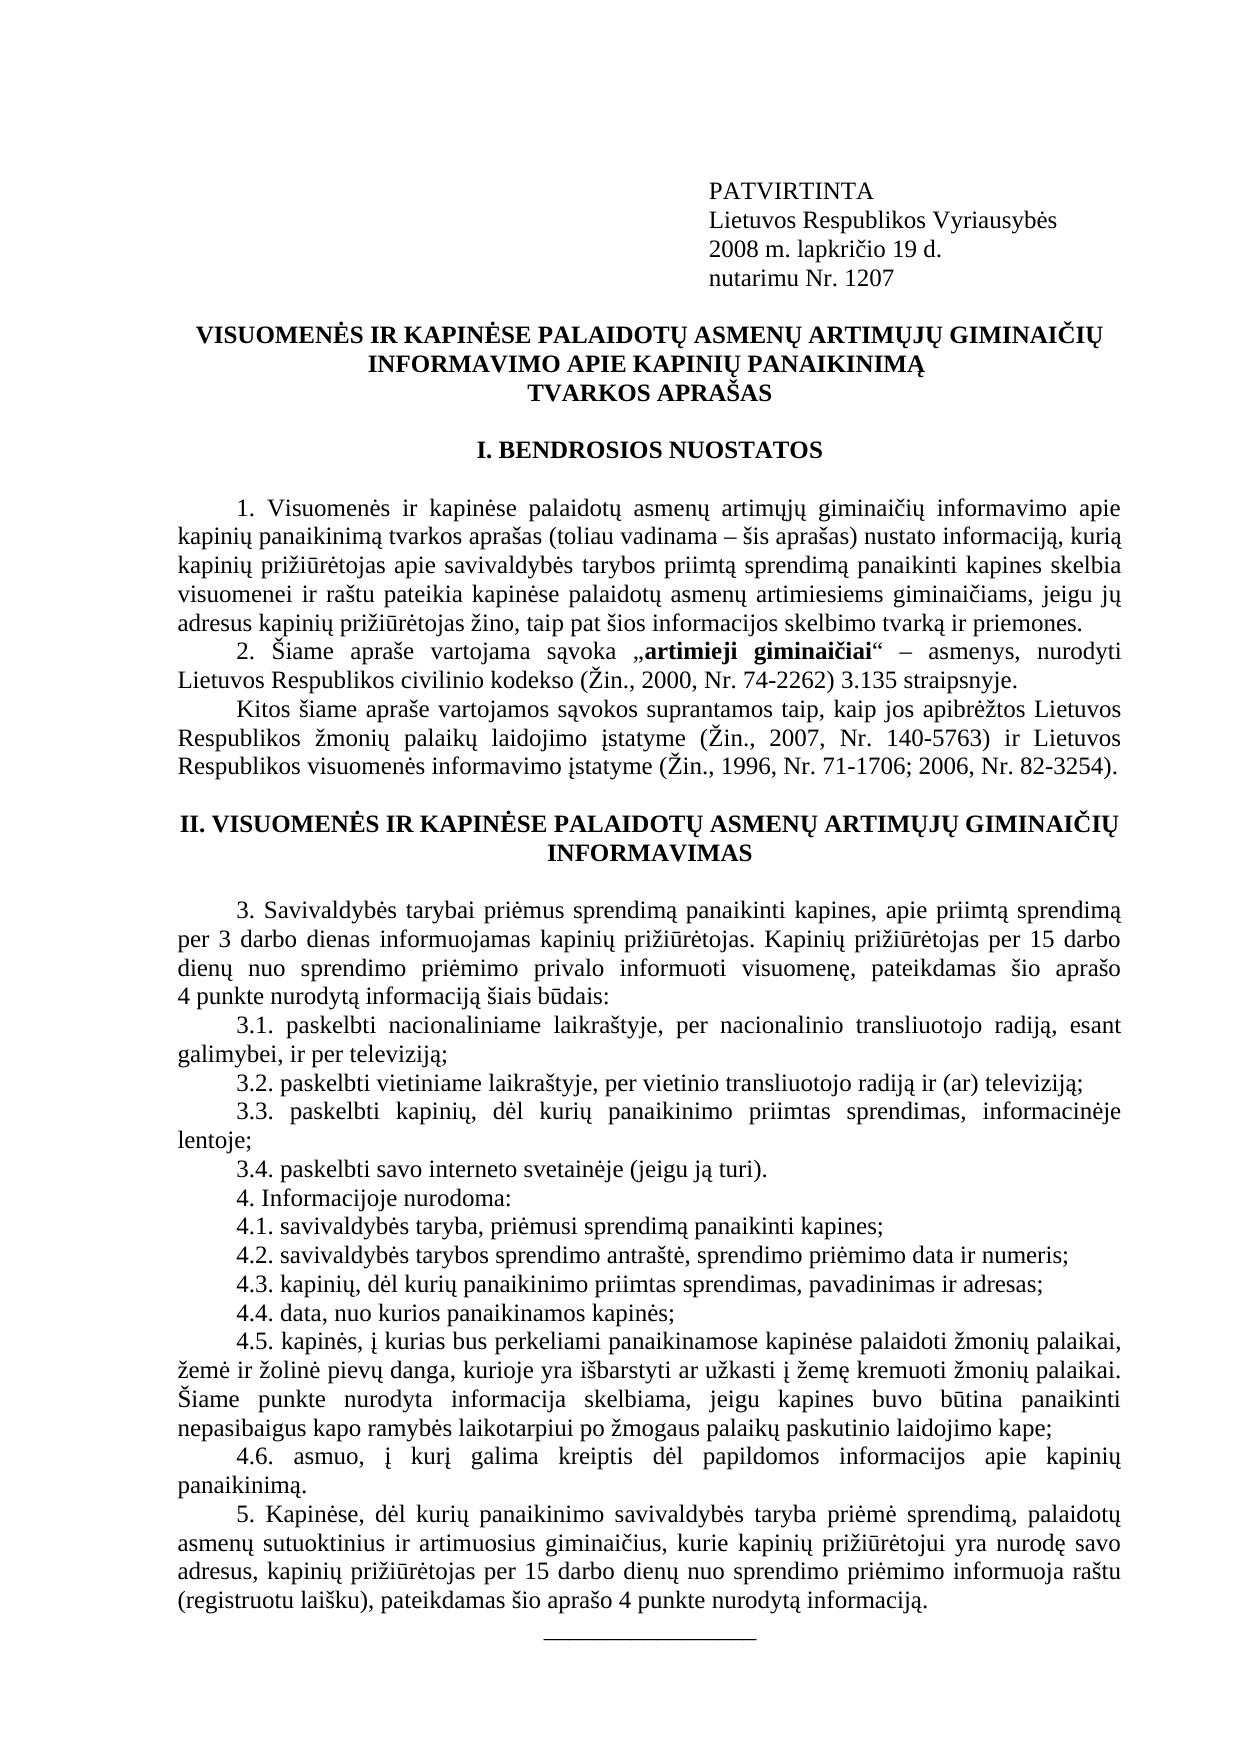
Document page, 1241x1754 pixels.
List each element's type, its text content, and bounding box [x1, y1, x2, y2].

text VISUOMENĖS IR KAPINĖSE PALAIDOTŲ ASMENŲ ARTIMŲJŲ GIMINAIČIŲ INFORMAVIMO APIE KAPINIŲ PANAIKINIMĄ TVARKOS APRAŠAS [177, 320, 1122, 406]
text Patvirtinta [177, 176, 1122, 205]
text 3. Savivaldybės tarybai priėmus sprendimą panaikinti kapines, apie priimtą sprendimą per 3 darbo dienas informuojamas kapinių prižiūrėtojas. Kapinių prižiūrėtojas per 15 darbo dienų nuo sprendimo priėmimo privalo informuoti visuomenę, pateikdamas šio aprašo 4 punkte nurodytą informaciją šiais būdais: [177, 895, 1122, 1010]
text 3.4. paskelbti savo interneto svetainėje (jeigu ją turi). [177, 1154, 1122, 1183]
text 1. Visuomenės ir kapinėse palaidotų asmenų artimųjų giminaičių informavimo apie kapinių panaikinimą tvarkos aprašas (toliau vadinama – šis aprašas) nustato informaciją, kurią kapinių prižiūrėtojas apie savivaldybės tarybos priimtą sprendimą panaikinti kapines skelbia visuomenei ir raštu pateikia kapinėse palaidotų asmenų artimiesiems giminaičiams, jeigu jų adresus kapinių prižiūrėtojas žino, taip pat šios informacijos skelbimo tvarką ir priemones. [177, 493, 1122, 636]
text Kitos šiame apraše vartojamos sąvokos suprantamos taip, kaip jos apibrėžtos Lietuvos Respublikos žmonių palaikų laidojimo įstatyme (Žin., 2007, Nr. 140-5763) ir Lietuvos Respublikos visuomenės informavimo įstatyme (Žin., 1996, Nr. 71-1706; 2006, Nr. 82-3254). [177, 694, 1122, 780]
text 4. Informacijoje nurodoma: [177, 1183, 1122, 1211]
text 3.2. paskelbti vietiniame laikraštyje, per vietinio transliuotojo radiją ir (ar) televiziją; [177, 1068, 1122, 1096]
text 2008 m. lapkričio 19 d. [177, 234, 1122, 263]
text I. BENDROSIOS NUOSTATOS [177, 435, 1122, 464]
text 3.3. paskelbti kapinių, dėl kurių panaikinimo priimtas sprendimas, informacinėje lentoje; [177, 1096, 1122, 1154]
text Lietuvos Respublikos Vyriausybės [177, 205, 1122, 234]
text 4.6. asmuo, į kurį galima kreiptis dėl papildomos informacijos apie kapinių panaikinimą. [177, 1441, 1122, 1499]
text nutarimu Nr. 1207 [177, 263, 1122, 291]
text 2. Šiame apraše vartojama sąvoka „artimieji giminaičiai“ – asmenys, nurodyti Lietuvos Respublikos civilinio kodekso (Žin., 2000, Nr. 74-2262) 3.135 straipsnyje. [177, 636, 1122, 694]
text 4.2. savivaldybės tarybos sprendimo antraštė, sprendimo priėmimo data ir numeris; [177, 1240, 1122, 1269]
text 4.5. kapinės, į kurias bus perkeliami panaikinamose kapinėse palaidoti žmonių palaikai, žemė ir žolinė pievų danga, kurioje yra išbarstyti ar užkasti į žemę kremuoti žmonių palaikai. Šiame punkte nurodyta informacija skelbiama, jeigu kapines buvo būtina panaikinti nepasibaigus kapo ramybės laikotarpiui po žmogaus palaikų paskutinio laidojimo kape; [177, 1326, 1122, 1441]
text 4.3. kapinių, dėl kurių panaikinimo priimtas sprendimas, pavadinimas ir adresas; [177, 1269, 1122, 1298]
text 5. Kapinėse, dėl kurių panaikinimo savivaldybės taryba priėmė sprendimą, palaidotų asmenų sutuoktinius ir artimuosius giminaičius, kurie kapinių prižiūrėtojui yra nurodę savo adresus, kapinių prižiūrėtojas per 15 darbo dienų nuo sprendimo priėmimo informuoja raštu (registruotu laišku), pateikdamas šio aprašo 4 punkte nurodytą informaciją. [177, 1499, 1122, 1614]
text 4.4. data, nuo kurios panaikinamos kapinės; [177, 1298, 1122, 1326]
text II. VISUOMENĖS IR KAPINĖSE PALAIDOTŲ ASMENŲ ARTIMŲJŲ GIMINAIČIŲ INFORMAVIMAS [177, 809, 1122, 866]
text 3.1. paskelbti nacionaliniame laikraštyje, per nacionalinio transliuotojo radiją, esant galimybei, ir per televiziją; [177, 1010, 1122, 1068]
text _________________ [177, 1614, 1122, 1643]
text 4.1. savivaldybės taryba, priėmusi sprendimą panaikinti kapines; [177, 1211, 1122, 1240]
